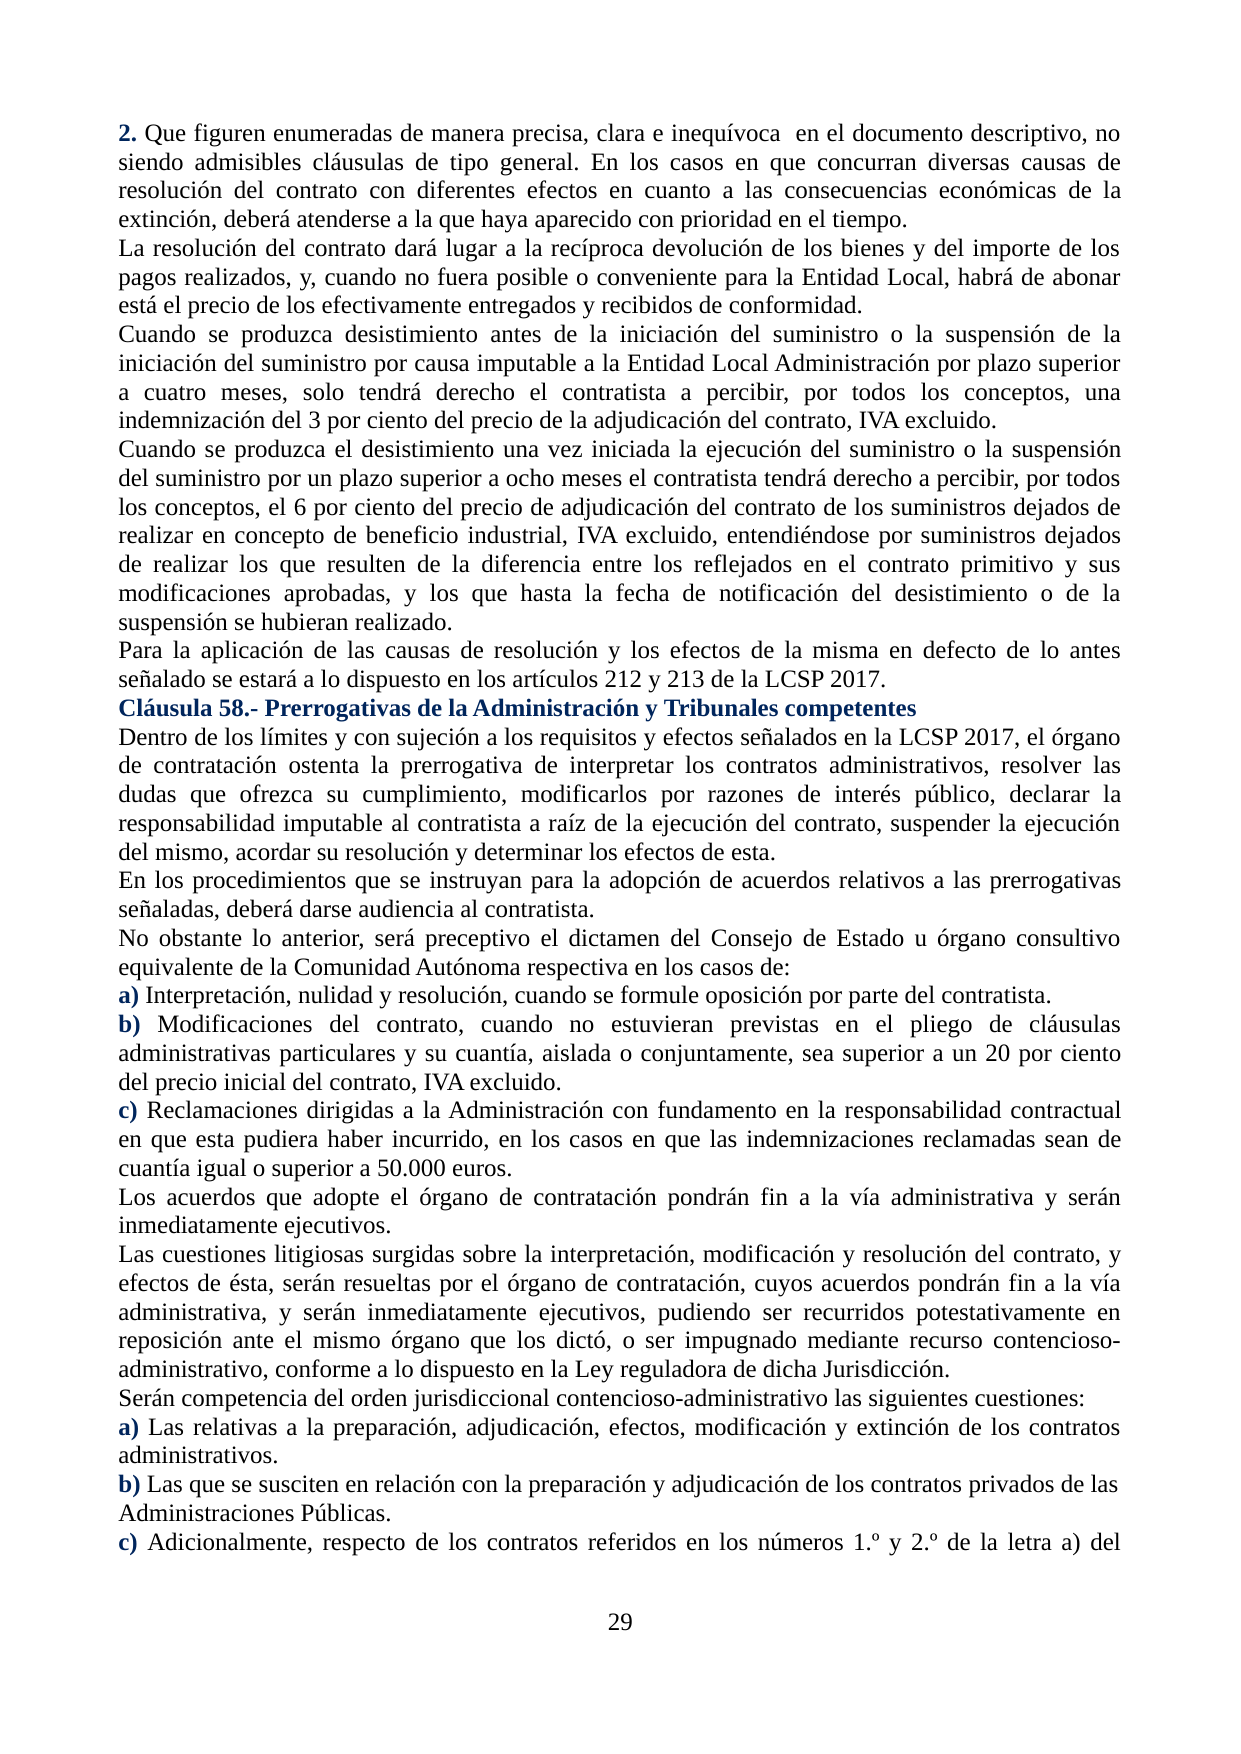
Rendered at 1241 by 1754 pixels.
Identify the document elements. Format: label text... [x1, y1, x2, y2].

text a) Interpretación, nulidad y resolución, cuando se formule oposición por parte del contratista. [118, 981, 1122, 1009]
text Cuando se produzca desistimiento antes de la iniciación del suministro o la suspensión de la iniciación del suministro por causa imputable a la Entidad Local Administración por plazo superior a cuatro meses, solo tendrá derecho el contratista a percibir, por todos los conceptos, una indemnización del 3 por ciento del precio de la adjudicación del contrato, IVA excluido. [118, 319, 1122, 434]
text La resolución del contrato dará lugar a la recíproca devolución de los bienes y del importe de los pagos realizados, y, cuando no fuera posible o conveniente para la Entidad Local, habrá de abonar está el precio de los efectivamente entregados y recibidos de conformidad. [118, 233, 1122, 319]
text c) Adicionalmente, respecto de los contratos referidos en los números 1.º y 2.º de la letra a) del [118, 1527, 1122, 1556]
text Cláusula 58.- Prerrogativas de la Administración y Tribunales competentes [118, 693, 1122, 722]
text Serán competencia del orden jurisdiccional contencioso-administrativo las siguientes cuestiones: [118, 1383, 1122, 1412]
text b) Modificaciones del contrato, cuando no estuvieran previstas en el pliego de cláusulas administrativas particulares y su cuantía, aislada o conjuntamente, sea superior a un 20 por ciento del precio inicial del contrato, IVA excluido. [118, 1009, 1122, 1096]
text Los acuerdos que adopte el órgano de contratación pondrán fin a la vía administrativa y serán inmediatamente ejecutivos. [118, 1182, 1122, 1239]
text 2. Que figuren enumeradas de manera precisa, clara e inequívoca en el documento descriptivo, no siendo admisibles cláusulas de tipo general. En los casos en que concurran diversas causas de resolución del contrato con diferentes efectos en cuanto a las consecuencias económicas de la extinción, deberá atenderse a la que haya aparecido con prioridad en el tiempo. [118, 118, 1122, 233]
text En los procedimientos que se instruyan para la adopción de acuerdos relativos a las prerrogativas señaladas, deberá darse audiencia al contratista. [118, 866, 1122, 923]
text Para la aplicación de las causas de resolución y los efectos de la misma en defecto de lo antes señalado se estará a lo dispuesto en los artículos 212 y 213 de la LCSP 2017. [118, 636, 1122, 693]
text Cuando se produzca el desistimiento una vez iniciada la ejecución del suministro o la suspensión del suministro por un plazo superior a ocho meses el contratista tendrá derecho a percibir, por todos los conceptos, el 6 por ciento del precio de adjudicación del contrato de los suministros dejados de realizar en concepto de beneficio industrial, IVA excluido, entendiéndose por suministros dejados de realizar los que resulten de la diferencia entre los reflejados en el contrato primitivo y sus modificaciones aprobadas, y los que hasta la fecha de notificación del desistimiento o de la suspensión se hubieran realizado. [118, 434, 1122, 636]
text a) Las relativas a la preparación, adjudicación, efectos, modificación y extinción de los contratos administrativos. [118, 1412, 1122, 1469]
text Administraciones Públicas. [118, 1498, 1122, 1527]
text Las cuestiones litigiosas surgidas sobre la interpretación, modificación y resolución del contrato, y efectos de ésta, serán resueltas por el órgano de contratación, cuyos acuerdos pondrán fin a la vía administrativa, y serán inmediatamente ejecutivos, pudiendo ser recurridos potestativamente en reposición ante el mismo órgano que los dictó, o ser impugnado mediante recurso contencioso-administrativo, conforme a lo dispuesto en la Ley reguladora de dicha Jurisdicción. [118, 1239, 1122, 1383]
text Dentro de los límites y con sujeción a los requisitos y efectos señalados en la LCSP 2017, el órgano de contratación ostenta la prerrogativa de interpretar los contratos administrativos, resolver las dudas que ofrezca su cumplimiento, modificarlos por razones de interés público, declarar la responsabilidad imputable al contratista a raíz de la ejecución del contrato, suspender la ejecución del mismo, acordar su resolución y determinar los efectos de esta. [118, 722, 1122, 866]
text No obstante lo anterior, será preceptivo el dictamen del Consejo de Estado u órgano consultivo equivalente de la Comunidad Autónoma respectiva en los casos de: [118, 923, 1122, 981]
text b) Las que se susciten en relación con la preparación y adjudicación de los contratos privados de las [118, 1469, 1122, 1498]
text c) Reclamaciones dirigidas a la Administración con fundamento en la responsabilidad contractual en que esta pudiera haber incurrido, en los casos en que las indemnizaciones reclamadas sean de cuantía igual o superior a 50.000 euros. [118, 1096, 1122, 1182]
